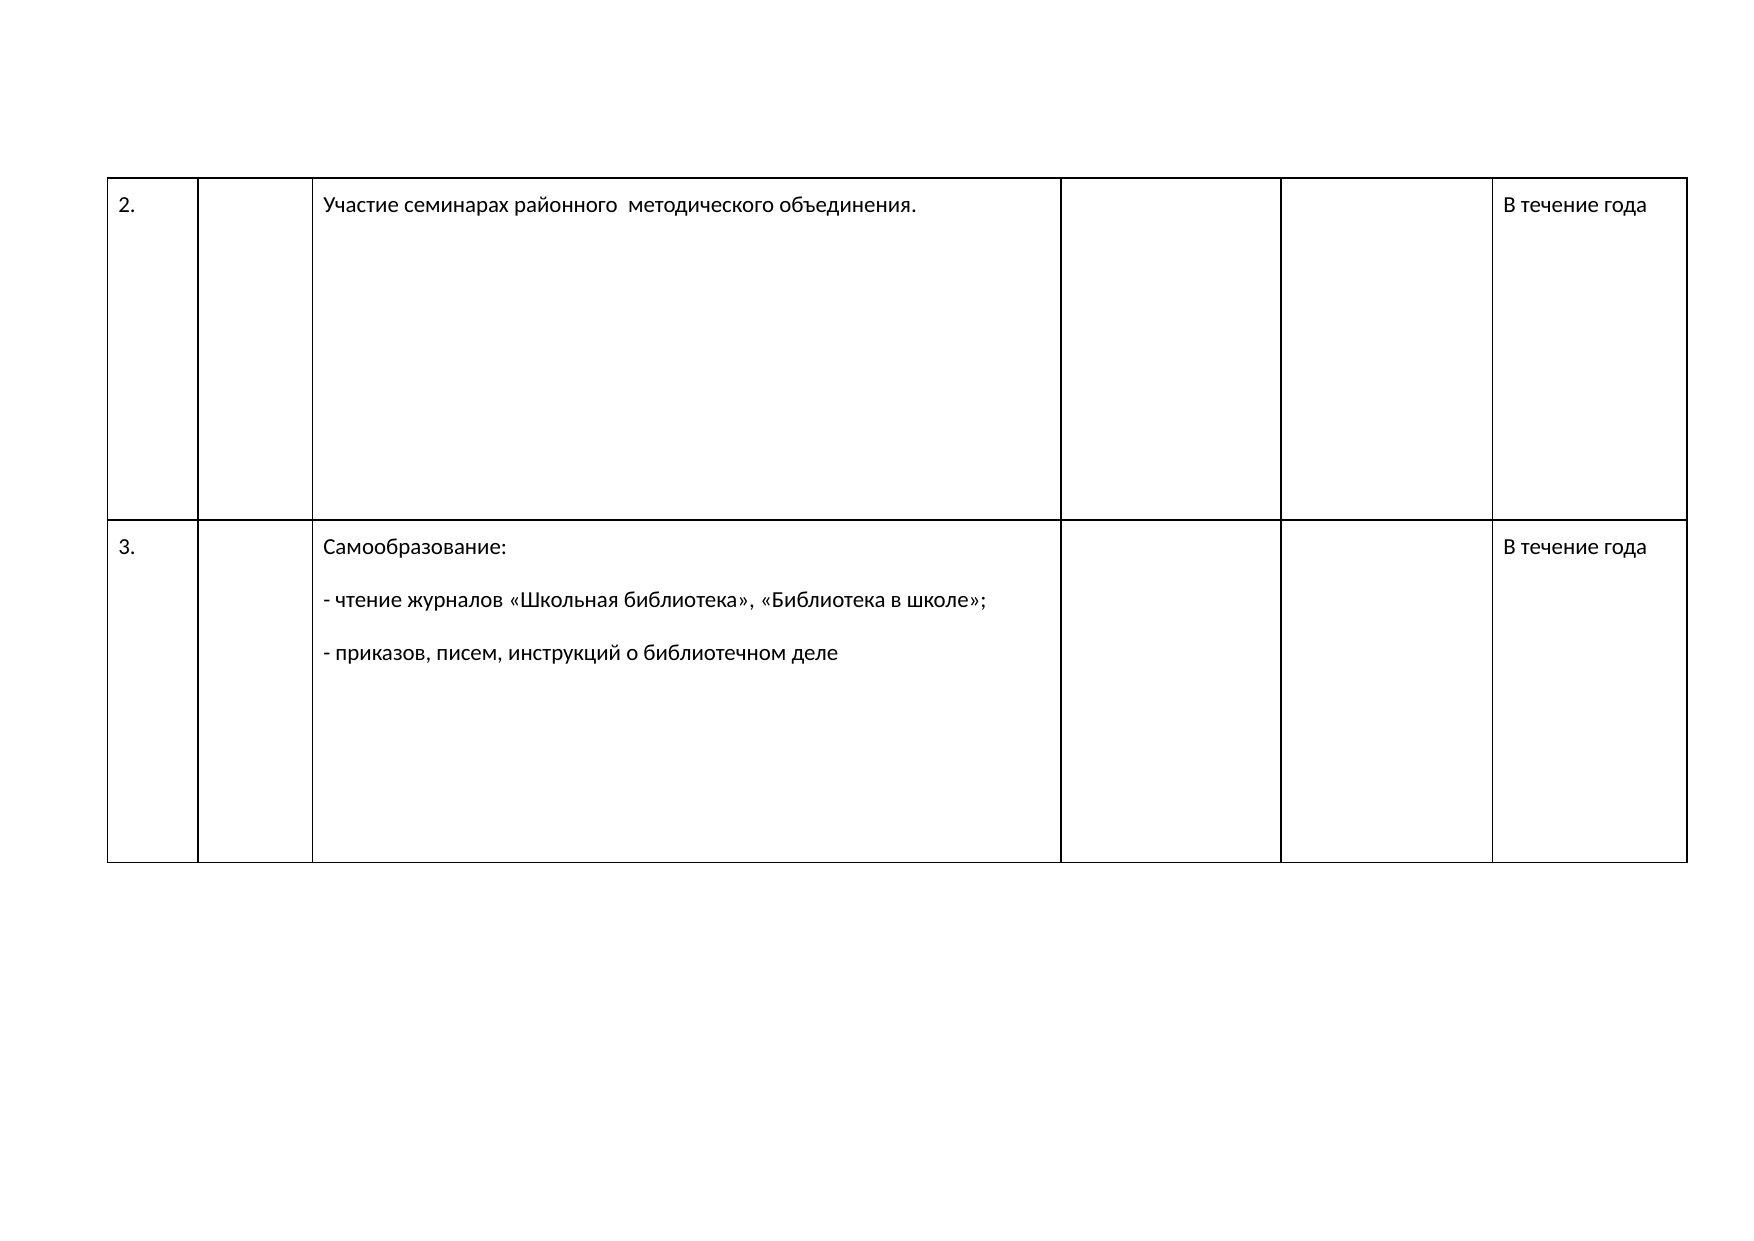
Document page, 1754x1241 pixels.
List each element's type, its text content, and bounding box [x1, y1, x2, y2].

table_cell 3. [108, 521, 197, 862]
table_cell [199, 179, 312, 519]
table_cell [199, 521, 312, 862]
table_cell 2. [108, 179, 197, 519]
table_cell [1282, 521, 1492, 862]
table_cell В течение года [1493, 179, 1686, 519]
table_cell Участие семинарах районного методического объединения. [313, 179, 1060, 519]
table_cell [1282, 179, 1492, 519]
table_cell [1062, 521, 1280, 862]
table_cell В течение года [1493, 521, 1686, 862]
table_cell [1062, 179, 1280, 519]
table_cell Самообразование: - чтение журналов «Школьная библиотека», «Библиотека в школе»; - приказов, писем, инструкций о библиотечном деле [313, 521, 1060, 862]
